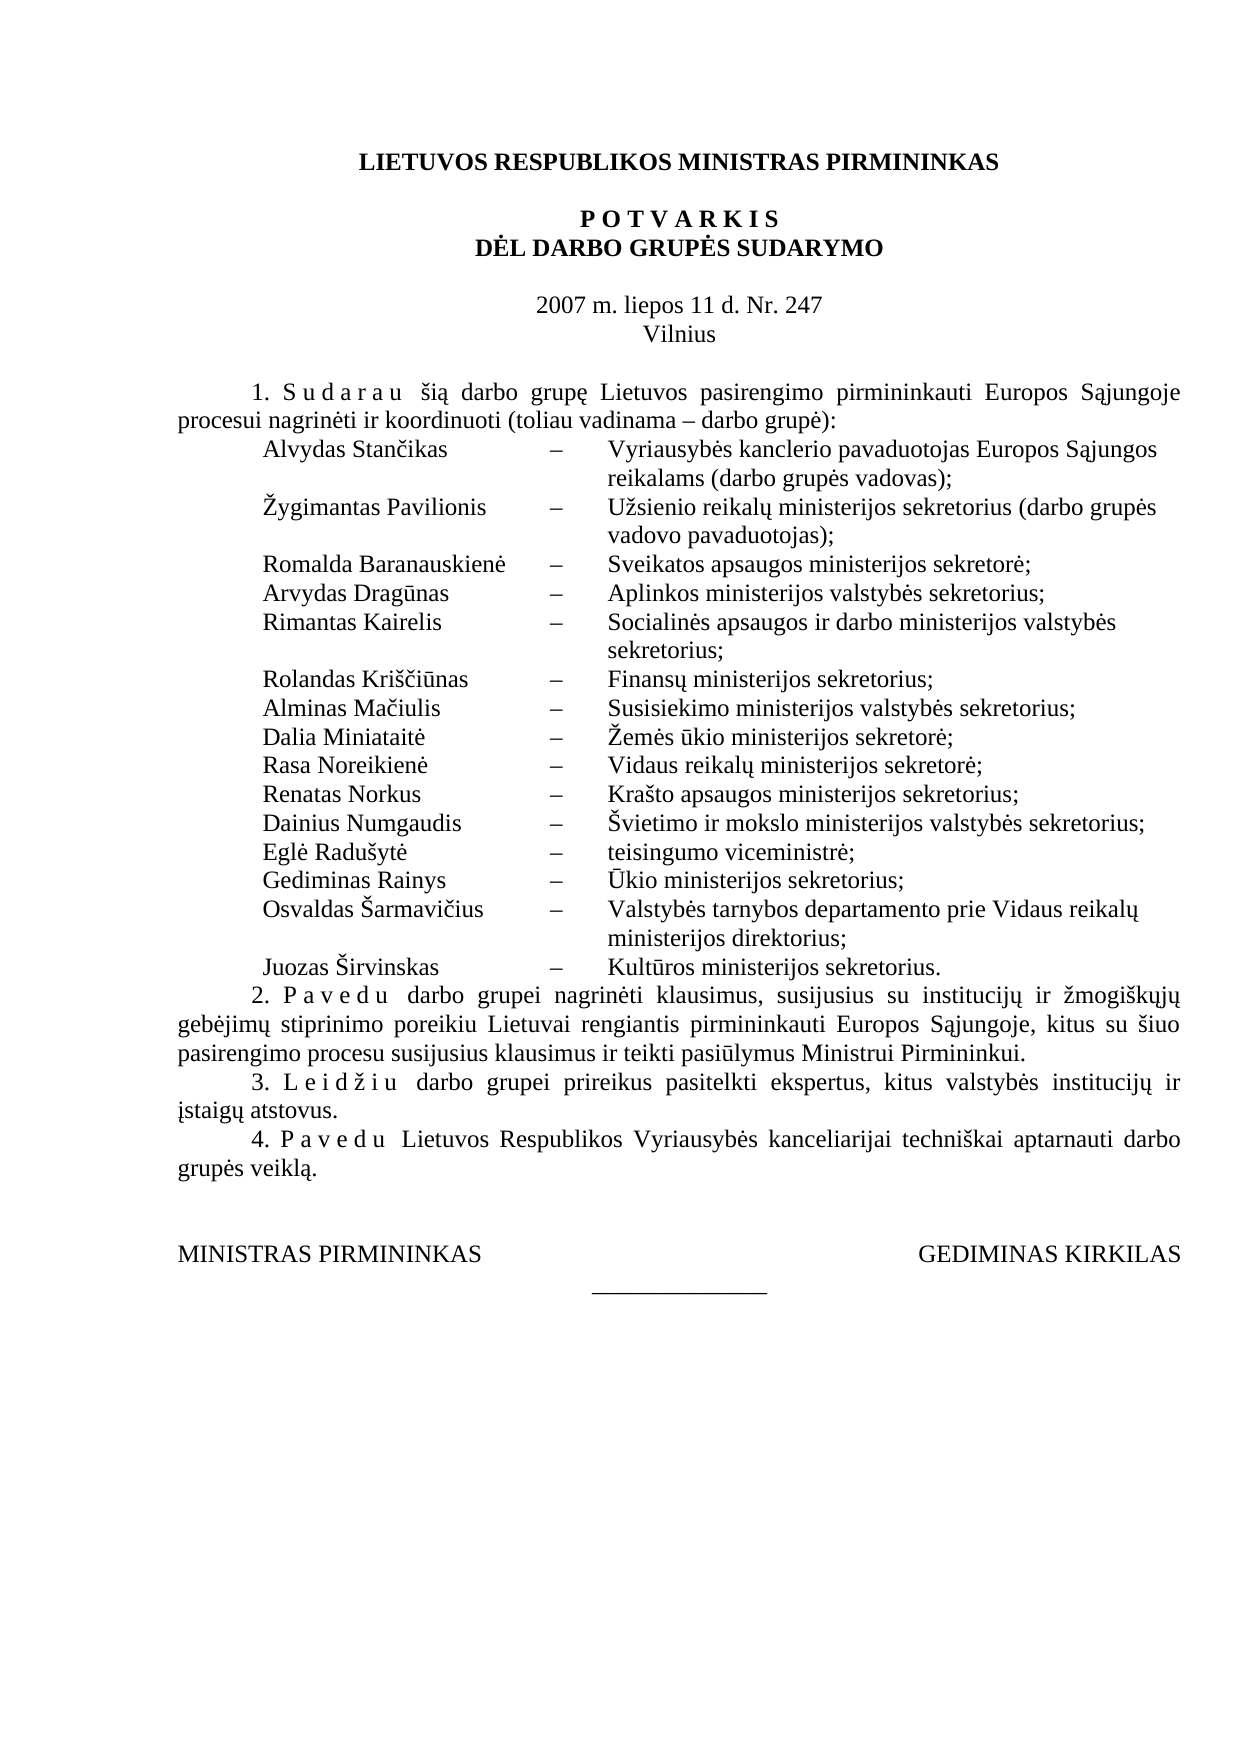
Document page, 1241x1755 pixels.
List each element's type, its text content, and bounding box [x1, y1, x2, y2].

table_cell – [539, 866, 596, 894]
table_cell Ūkio ministerijos sekretorius; [596, 866, 1181, 894]
table_cell Užsienio reikalų ministerijos sekretorius (darbo grupės vadovo pavaduotojas); [596, 492, 1181, 549]
table_cell – [539, 722, 596, 751]
table_cell – [539, 492, 596, 549]
table_header – [539, 434, 596, 492]
table_cell – [539, 837, 596, 866]
table_cell Aplinkos ministerijos valstybės sekretorius; [596, 578, 1181, 607]
table_cell Dalia Miniataitė [177, 722, 538, 751]
table_header Alvydas Stančikas [177, 434, 538, 492]
table_cell teisingumo viceministrė; [596, 837, 1181, 866]
table_cell Švietimo ir mokslo ministerijos valstybės sekretorius; [596, 808, 1181, 837]
text Vilnius [177, 319, 1181, 348]
table_cell Kultūros ministerijos sekretorius. [596, 952, 1181, 981]
table_cell – [539, 894, 596, 952]
table_cell – [539, 779, 596, 808]
table_cell Vidaus reikalų ministerijos sekretorė; [596, 751, 1181, 779]
table_cell Renatas Norkus [177, 779, 538, 808]
text LIETUVOS RESPUBLIKOS MINISTRAS PIRMININKAS [177, 147, 1181, 176]
table_cell Juozas Širvinskas [177, 952, 538, 981]
text 2. Pavedu darbo grupei nagrinėti klausimus, susijusius su institucijų ir žmogiškųjų gebėjimų stiprinimo poreikiu Lietuvai rengiantis pirmininkauti Europos Sąjungoje, kitus su šiuo pasirengimo procesu susijusius klausimus ir teikti pasiūlymus Ministrui Pirmininkui. [177, 981, 1181, 1067]
table_cell Osvaldas Šarmavičius [177, 894, 538, 952]
table_cell Rimantas Kairelis [177, 607, 538, 664]
table_cell Rasa Noreikienė [177, 751, 538, 779]
text Ministras Pirmininkas Gediminas Kirkilas [177, 1239, 1181, 1268]
table_cell – [539, 607, 596, 664]
table_cell – [539, 664, 596, 693]
table_cell – [539, 751, 596, 779]
table_cell Sveikatos apsaugos ministerijos sekretorė; [596, 549, 1181, 578]
table_cell Arvydas Dragūnas [177, 578, 538, 607]
table_cell Alminas Mačiulis [177, 693, 538, 722]
table_cell Romalda Baranauskienė [177, 549, 538, 578]
text 4. Pavedu Lietuvos Respublikos Vyriausybės kanceliarijai techniškai aptarnauti darbo grupės veiklą. [177, 1124, 1181, 1182]
table_cell Socialinės apsaugos ir darbo ministerijos valstybės sekretorius; [596, 607, 1181, 664]
text P O T V A R K I S [177, 204, 1181, 233]
text DĖL DARBO GRUPĖS SUDARYMO [177, 233, 1181, 262]
text ______________ [177, 1268, 1181, 1297]
table_cell Susisiekimo ministerijos valstybės sekretorius; [596, 693, 1181, 722]
table_cell Žygimantas Pavilionis [177, 492, 538, 549]
table_cell Žemės ūkio ministerijos sekretorė; [596, 722, 1181, 751]
table_cell Finansų ministerijos sekretorius; [596, 664, 1181, 693]
table_cell Gediminas Rainys [177, 866, 538, 894]
table_cell – [539, 578, 596, 607]
table_cell Dainius Numgaudis [177, 808, 538, 837]
table_cell Rolandas Kriščiūnas [177, 664, 538, 693]
table_cell – [539, 808, 596, 837]
table_cell Krašto apsaugos ministerijos sekretorius; [596, 779, 1181, 808]
table_cell Eglė Radušytė [177, 837, 538, 866]
text 2007 m. liepos 11 d. Nr. 247 [177, 291, 1181, 319]
table_cell Valstybės tarnybos departamento prie Vidaus reikalų ministerijos direktorius; [596, 894, 1181, 952]
table_cell – [539, 549, 596, 578]
table_header Vyriausybės kanclerio pavaduotojas Europos Sąjungos reikalams (darbo grupės vadovas); [596, 434, 1181, 492]
table_cell – [539, 693, 596, 722]
text 1. Sudarau šią darbo grupę Lietuvos pasirengimo pirmininkauti Europos Sąjungoje procesui nagrinėti ir koordinuoti (toliau vadinama – darbo grupė): [177, 377, 1181, 434]
table_cell – [539, 952, 596, 981]
text 3. Leidžiu darbo grupei prireikus pasitelkti ekspertus, kitus valstybės institucijų ir įstaigų atstovus. [177, 1067, 1181, 1124]
